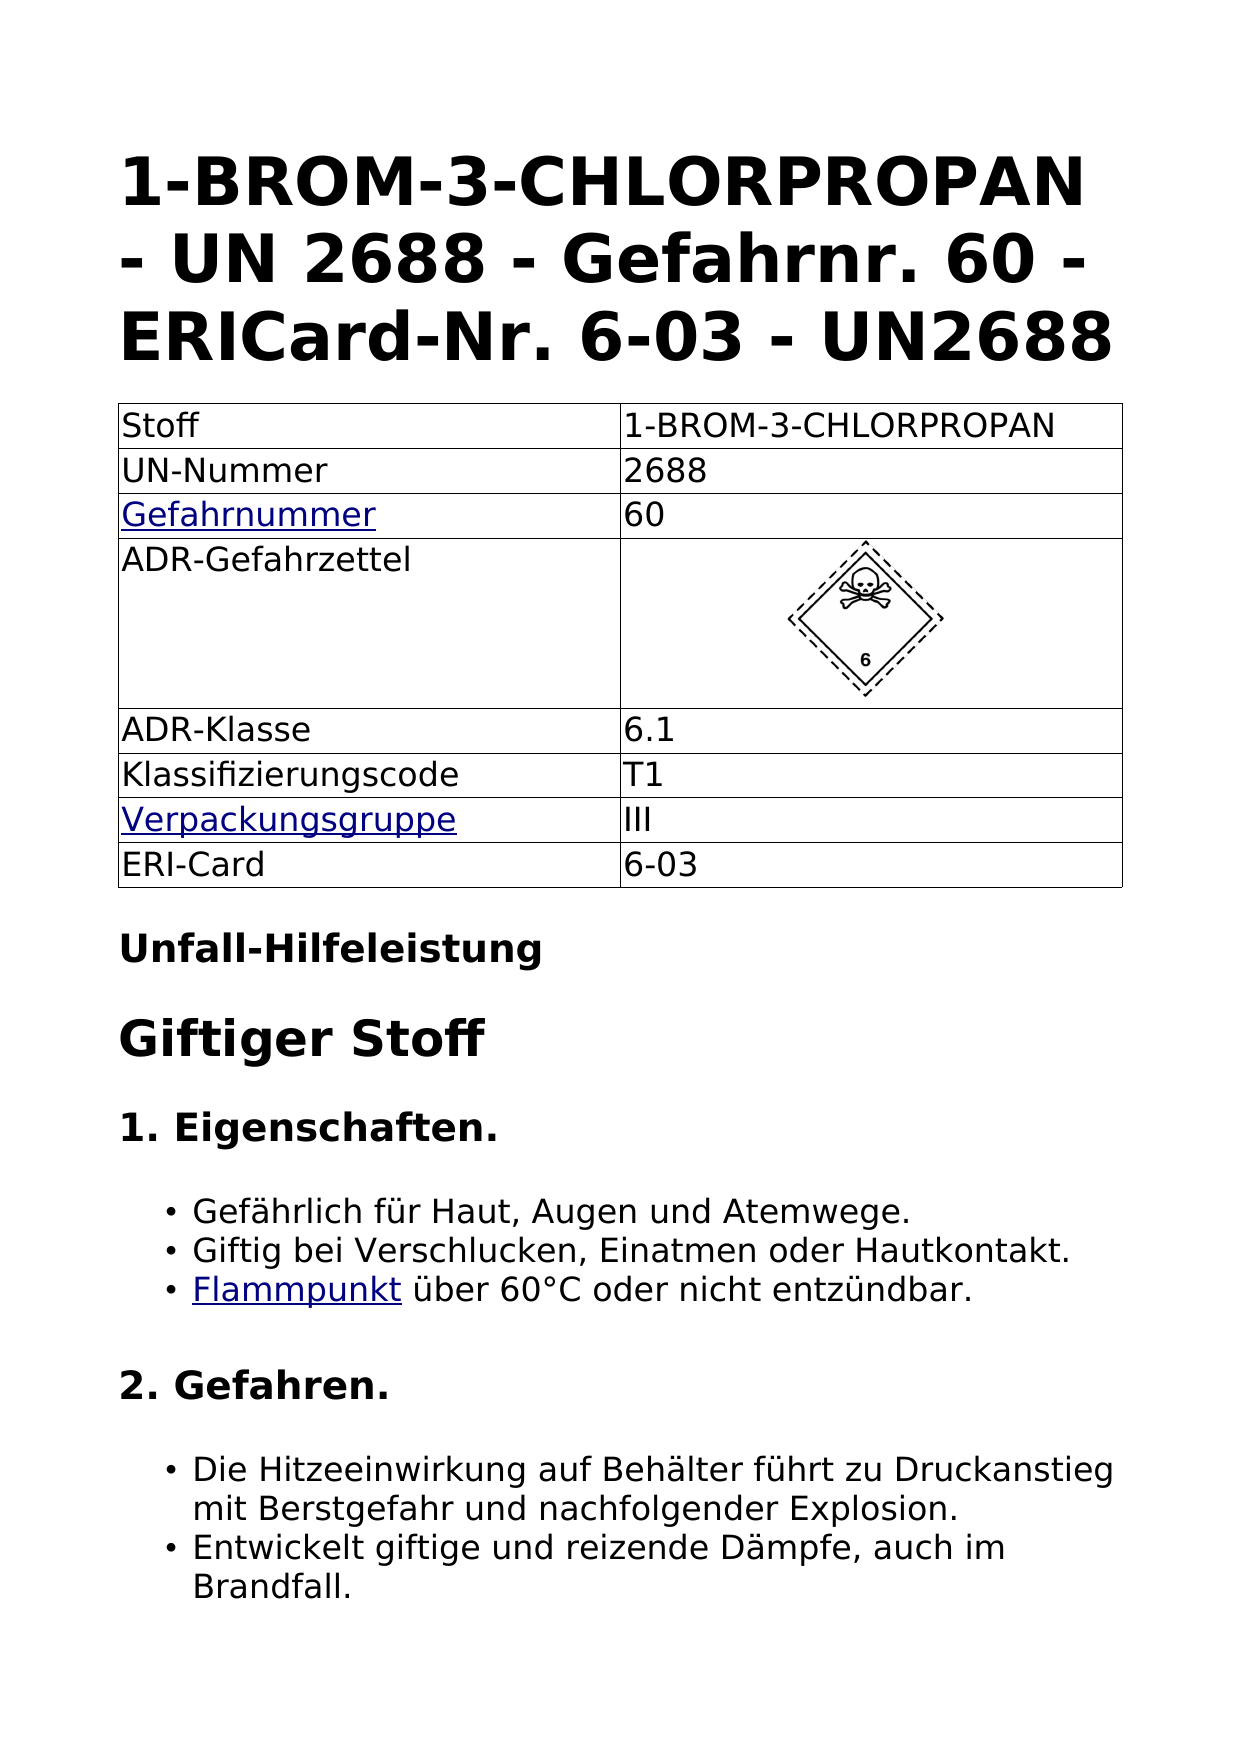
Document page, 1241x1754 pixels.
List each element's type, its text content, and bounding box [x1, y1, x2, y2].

subtitle 1-BROM-3-CHLORPROPAN - UN 2688 - Gefahrnr. 60 - ERICard-Nr. 6-03 - UN2688 [118, 143, 1122, 376]
list Gefährlich für Haut, Augen und Atemwege. [177, 1192, 1122, 1231]
table_cell UN-Nummer [119, 449, 620, 493]
table_cell 6.1 [621, 709, 1122, 752]
list Giftig bei Verschlucken, Einatmen oder Hautkontakt. [177, 1231, 1122, 1270]
table_cell 60 [621, 494, 1122, 538]
table_cell T1 [621, 754, 1122, 797]
table_cell [621, 539, 1122, 708]
table_cell ADR-Gefahrzettel [119, 539, 620, 708]
table_cell ERI-Card [119, 843, 620, 887]
picture [787, 540, 944, 697]
table_cell 2688 [621, 449, 1122, 493]
subtitle 2. Gefahren. [118, 1363, 1122, 1409]
list Flammpunkt über 60°C oder nicht entzündbar. [177, 1270, 1122, 1309]
table_cell III [621, 798, 1122, 842]
table_cell ADR-Klasse [119, 709, 620, 752]
subtitle Giftiger Stoff [118, 1009, 1122, 1068]
table_cell Gefahrnummer [119, 494, 620, 538]
table_cell 6-03 [621, 843, 1122, 887]
table_header Stoff [119, 404, 620, 448]
table_cell Klassifizierungscode [119, 754, 620, 797]
list Die Hitzeeinwirkung auf Behälter führt zu Druckanstieg mit Berstgefahr und nachfolgender Explosion. [177, 1451, 1122, 1528]
table_header 1-BROM-3-CHLORPROPAN [621, 404, 1122, 448]
list Entwickelt giftige und reizende Dämpfe, auch im Brandfall. [177, 1528, 1122, 1606]
subtitle 1. Eigenschaften. [118, 1105, 1122, 1150]
table_cell Verpackungsgruppe [119, 798, 620, 842]
subtitle Unfall-Hilfeleistung [118, 927, 1122, 972]
